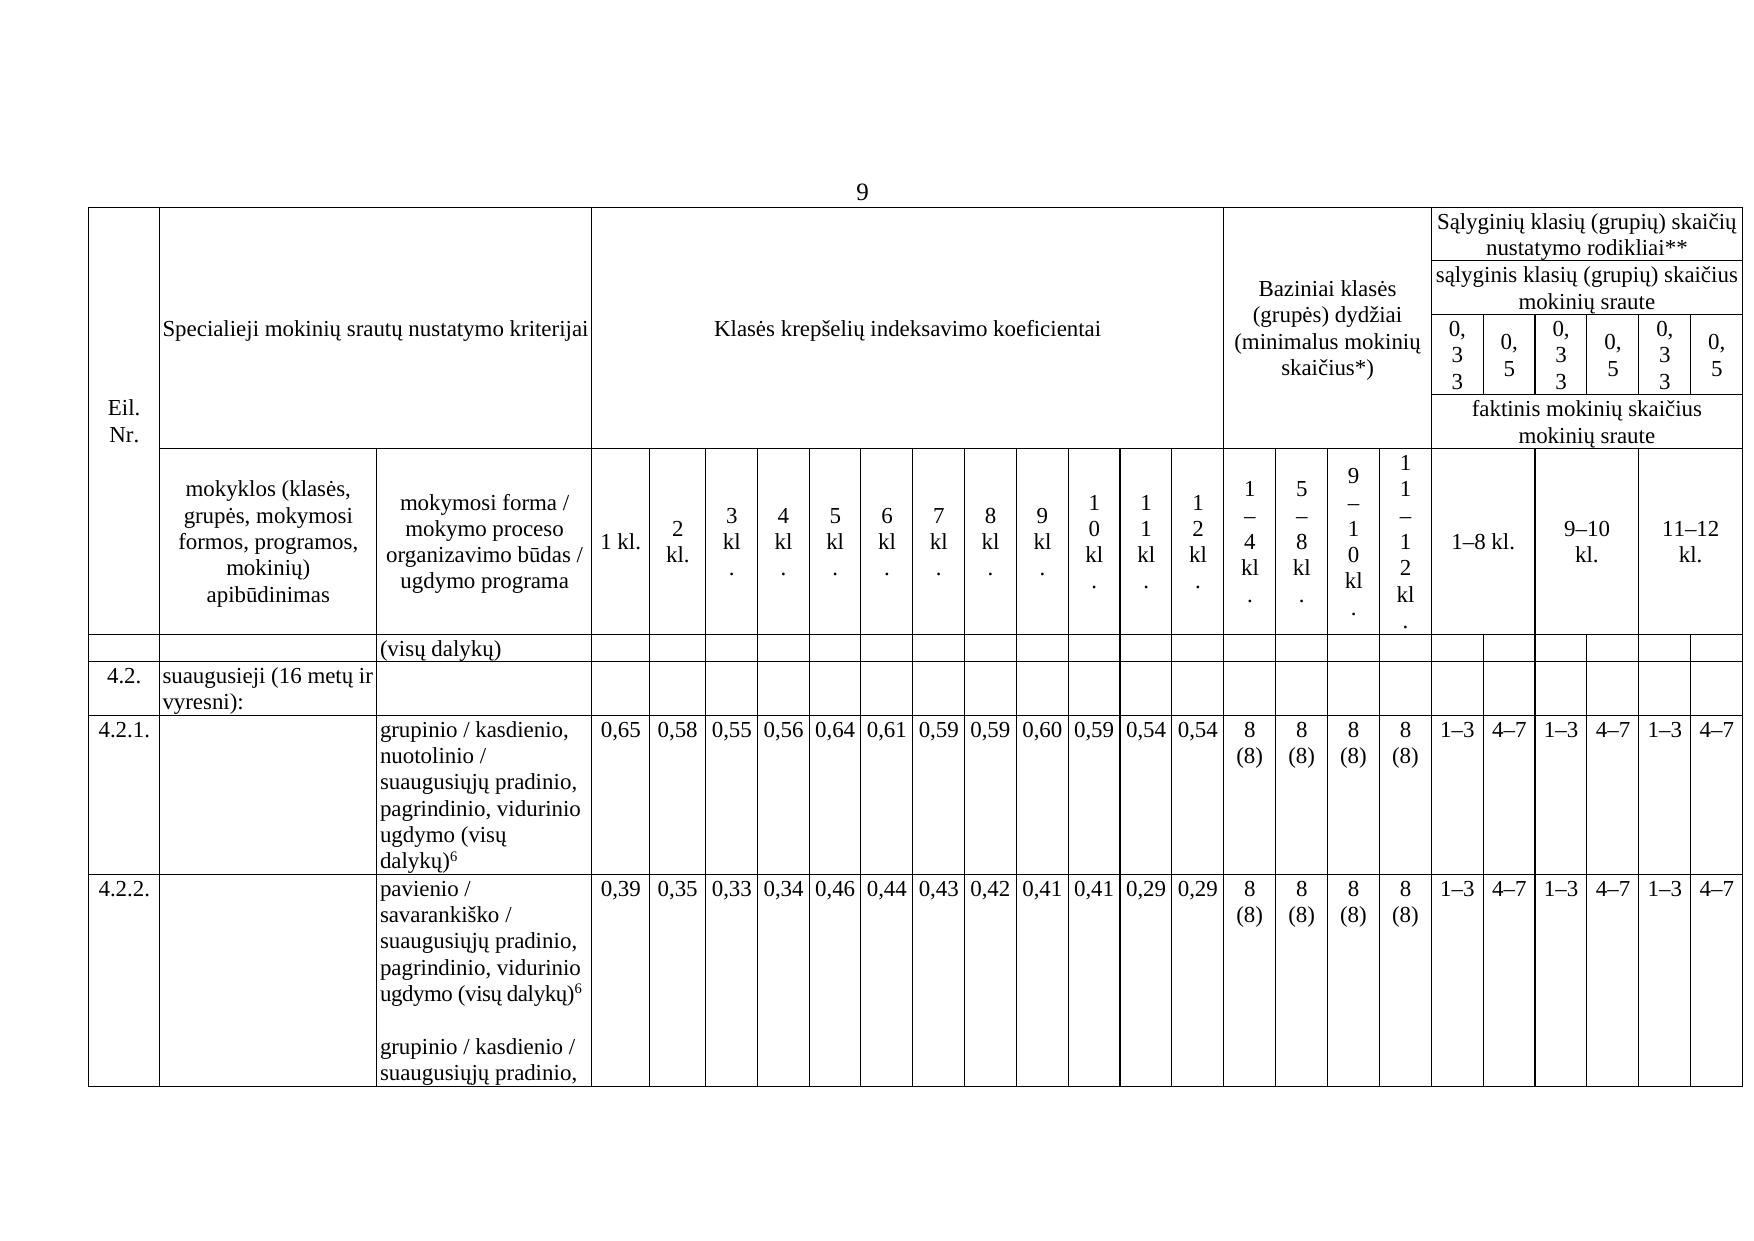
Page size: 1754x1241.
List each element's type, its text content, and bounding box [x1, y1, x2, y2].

table_cell [1017, 635, 1068, 661]
table_cell [1536, 635, 1586, 661]
table_cell 8 kl. [965, 449, 1016, 633]
table_cell [1328, 635, 1379, 661]
table_cell [1691, 662, 1742, 715]
table_cell 0,44 [861, 875, 912, 1086]
table_cell 4.2.1. [89, 716, 159, 874]
table_cell faktinis mokinių skaičius mokinių sraute [1432, 395, 1742, 448]
table_cell [592, 635, 649, 661]
table_cell 0,54 [1172, 716, 1223, 874]
table_cell 0,55 [706, 716, 757, 874]
table_cell 9–10 kl. [1536, 449, 1638, 633]
table_cell [1069, 635, 1119, 661]
table_cell [1484, 662, 1534, 715]
table_cell [1536, 662, 1586, 715]
table_cell [758, 635, 809, 661]
table_header Sąlyginių klasių (grupių) skaičių nustatymo rodikliai** [1432, 208, 1742, 260]
table_cell 0,5 [1587, 315, 1638, 394]
table_cell [1432, 635, 1483, 661]
table_cell [1172, 635, 1223, 661]
table_cell 0,33 [1536, 315, 1586, 394]
table_cell 0,59 [1069, 716, 1119, 874]
table_cell [1224, 662, 1275, 715]
table_cell 0,41 [1069, 875, 1119, 1086]
table_cell [1224, 635, 1275, 661]
table_cell [1639, 662, 1690, 715]
table_cell [1484, 635, 1534, 661]
table_cell [160, 716, 376, 874]
table_cell 11 kl. [1121, 449, 1171, 633]
table_cell 0,61 [861, 716, 912, 874]
table_cell 0,46 [810, 875, 860, 1086]
table_cell [1172, 662, 1223, 715]
table_cell 0,41 [1017, 875, 1068, 1086]
table_cell pavienio / savarankiško / suaugusiųjų pradinio, pagrindinio, vidurinio ugdymo (visų dalykų)6 grupinio / kasdienio / suaugusiųjų pradinio, [377, 875, 591, 1086]
table_cell 1–3 [1432, 875, 1483, 1086]
table_cell (visų dalykų) [377, 635, 591, 661]
table_cell sąlyginis klasių (grupių) skaičius mokinių sraute [1432, 261, 1742, 314]
table_cell [758, 662, 809, 715]
table_cell 4–7 [1691, 875, 1742, 1086]
table_cell 5 kl. [810, 449, 860, 633]
table_cell [1328, 662, 1379, 715]
table_cell 1–3 [1639, 875, 1690, 1086]
table_cell 3 kl. [706, 449, 757, 633]
table_cell 8 (8) [1328, 716, 1379, 874]
table_cell 4–7 [1587, 875, 1638, 1086]
table_cell mokyklos (klasės, grupės, mokymosi formos, programos, mokinių) apibūdinimas [160, 449, 376, 633]
table_cell 0,34 [758, 875, 809, 1086]
table_cell 0,56 [758, 716, 809, 874]
table_cell 0,35 [650, 875, 705, 1086]
table_cell [1587, 662, 1638, 715]
table_cell [810, 662, 860, 715]
table_cell [377, 662, 591, 715]
table_cell suaugusieji (16 metų ir vyresni): [160, 662, 376, 715]
table_cell 0,29 [1121, 875, 1171, 1086]
table_header Klasės krepšelių indeksavimo koeficientai [592, 208, 1223, 448]
table_cell [160, 635, 376, 661]
table_cell [592, 662, 649, 715]
table_cell [1639, 635, 1690, 661]
table_cell 0,59 [913, 716, 964, 874]
table_cell 0,59 [965, 716, 1016, 874]
table_cell [1276, 635, 1327, 661]
table_cell [160, 875, 376, 1086]
table_cell 4–7 [1691, 716, 1742, 874]
table_cell [650, 662, 705, 715]
table_cell [1017, 662, 1068, 715]
table_cell 8 (8) [1328, 875, 1379, 1086]
table_cell 4–7 [1484, 875, 1534, 1086]
table_cell [1380, 662, 1431, 715]
table_cell 0,54 [1121, 716, 1171, 874]
table_cell 0,64 [810, 716, 860, 874]
table_cell 10 kl. [1069, 449, 1119, 633]
table_cell 8 (8) [1380, 875, 1431, 1086]
table_header Specialieji mokinių srautų nustatymo kriterijai [160, 208, 591, 448]
table_cell 8 (8) [1276, 875, 1327, 1086]
table_cell [1432, 662, 1483, 715]
table_cell [1121, 662, 1171, 715]
table_cell [1276, 662, 1327, 715]
table_cell 0,58 [650, 716, 705, 874]
table_cell 11–12 kl. [1380, 449, 1431, 633]
table_cell 0,5 [1484, 315, 1534, 394]
table_cell 1–3 [1536, 716, 1586, 874]
table_cell 8 (8) [1224, 875, 1275, 1086]
table_cell [965, 662, 1016, 715]
table_cell 0,43 [913, 875, 964, 1086]
table_cell 0,33 [706, 875, 757, 1086]
table_cell [861, 662, 912, 715]
table_cell [913, 662, 964, 715]
table_cell 12 kl. [1172, 449, 1223, 633]
table_cell 0,65 [592, 716, 649, 874]
table_cell [706, 635, 757, 661]
table_cell 0,60 [1017, 716, 1068, 874]
table_cell 8 (8) [1224, 716, 1275, 874]
table_header Eil. Nr. [89, 208, 159, 633]
table_cell [706, 662, 757, 715]
table_cell 9–10 kl. [1328, 449, 1379, 633]
table_cell [965, 635, 1016, 661]
table_cell 4–7 [1484, 716, 1534, 874]
table_cell 0,33 [1639, 315, 1690, 394]
table_cell 1 kl. [592, 449, 649, 633]
table_cell mokymosi forma / mokymo proceso organizavimo būdas / ugdymo programa [377, 449, 591, 633]
table_cell 4 kl. [758, 449, 809, 633]
table_cell 2 kl. [650, 449, 705, 633]
table_cell [1691, 635, 1742, 661]
table_cell 0,33 [1432, 315, 1483, 394]
table_cell [810, 635, 860, 661]
table_cell 5–8 kl. [1276, 449, 1327, 633]
table_cell 0,5 [1691, 315, 1742, 394]
table_cell [650, 635, 705, 661]
table_cell [1121, 635, 1171, 661]
table_cell 4.2.2. [89, 875, 159, 1086]
table_cell 8 (8) [1380, 716, 1431, 874]
table_header Baziniai klasės (grupės) dydžiai (minimalus mokinių skaičius*) [1224, 208, 1431, 448]
table_cell 4–7 [1587, 716, 1638, 874]
table_cell 1–8 kl. [1432, 449, 1534, 633]
table_cell 4.2. [89, 662, 159, 715]
table_cell [1069, 662, 1119, 715]
table_cell 1–3 [1639, 716, 1690, 874]
table_cell [1380, 635, 1431, 661]
table_cell 0,39 [592, 875, 649, 1086]
table_cell 0,29 [1172, 875, 1223, 1086]
table_cell 11–12 kl. [1639, 449, 1742, 633]
table_cell 0,42 [965, 875, 1016, 1086]
table_cell [861, 635, 912, 661]
table_cell 6 kl. [861, 449, 912, 633]
table_cell 7 kl. [913, 449, 964, 633]
table_cell 1–3 [1536, 875, 1586, 1086]
table_cell [913, 635, 964, 661]
table_cell 8 (8) [1276, 716, 1327, 874]
table_cell 1–3 [1432, 716, 1483, 874]
table_cell [89, 635, 159, 661]
table_cell [1587, 635, 1638, 661]
table_cell 1–4 kl. [1224, 449, 1275, 633]
table_cell grupinio / kasdienio, nuotolinio / suaugusiųjų pradinio, pagrindinio, vidurinio ugdymo (visų dalykų)6 [377, 716, 591, 874]
table_cell 9 kl. [1017, 449, 1068, 633]
